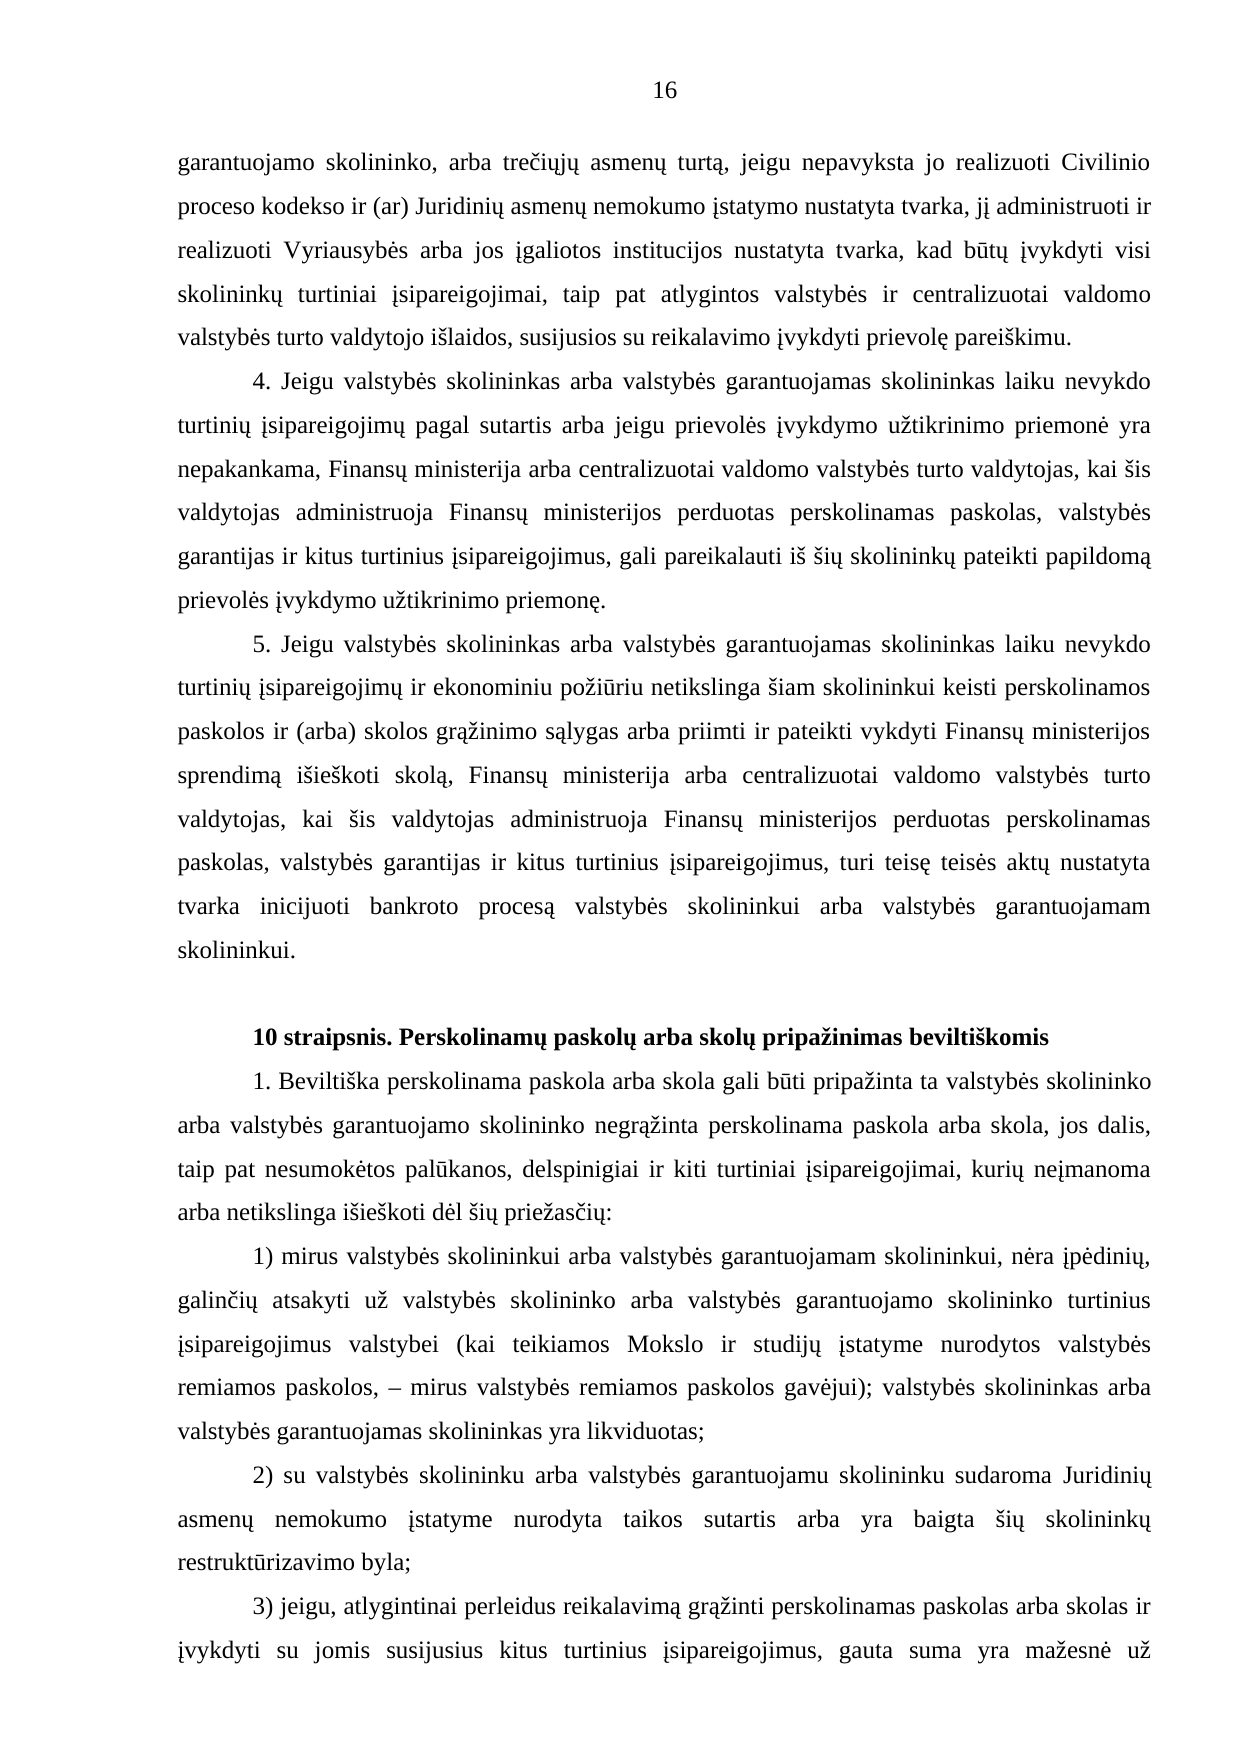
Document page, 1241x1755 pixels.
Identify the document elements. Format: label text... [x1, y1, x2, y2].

text garantuojamo skolininko, arba trečiųjų asmenų turtą, jeigu nepavyksta jo realizuoti Civilinio proceso kodekso ir (ar) Juridinių asmenų nemokumo įstatymo nustatyta tvarka, jį administruoti ir realizuoti Vyriausybės arba jos įgaliotos institucijos nustatyta tvarka, kad būtų įvykdyti visi skolininkų turtiniai įsipareigojimai, taip pat atlygintos valstybės ir centralizuotai valdomo valstybės turto valdytojo išlaidos, susijusios su reikalavimo įvykdyti prievolę pareiškimu. [177, 132, 1152, 351]
text 1. Beviltiška perskolinama paskola arba skola gali būti pripažinta ta valstybės skolininko arba valstybės garantuojamo skolininko negrąžinta perskolinama paskola arba skola, jos dalis, taip pat nesumokėtos palūkanos, delspinigiai ir kiti turtiniai įsipareigojimai, kurių neįmanoma arba netikslinga išieškoti dėl šių priežasčių: [177, 1051, 1152, 1226]
text 10 straipsnis. Perskolinamų paskolų arba skolų pripažinimas beviltiškomis [177, 1007, 1152, 1051]
text 4. Jeigu valstybės skolininkas arba valstybės garantuojamas skolininkas laiku nevykdo turtinių įsipareigojimų pagal sutartis arba jeigu prievolės įvykdymo užtikrinimo priemonė yra nepakankama, Finansų ministerija arba centralizuotai valdomo valstybės turto valdytojas, kai šis valdytojas administruoja Finansų ministerijos perduotas perskolinamas paskolas, valstybės garantijas ir kitus turtinius įsipareigojimus, gali pareikalauti iš šių skolininkų pateikti papildomą prievolės įvykdymo užtikrinimo priemonę. [177, 351, 1152, 614]
text 1) mirus valstybės skolininkui arba valstybės garantuojamam skolininkui, nėra įpėdinių, galinčių atsakyti už valstybės skolininko arba valstybės garantuojamo skolininko turtinius įsipareigojimus valstybei (kai teikiamos Mokslo ir studijų įstatyme nurodytos valstybės remiamos paskolos, – mirus valstybės remiamos paskolos gavėjui); valstybės skolininkas arba valstybės garantuojamas skolininkas yra likviduotas; [177, 1226, 1152, 1445]
text 5. Jeigu valstybės skolininkas arba valstybės garantuojamas skolininkas laiku nevykdo turtinių įsipareigojimų ir ekonominiu požiūriu netikslinga šiam skolininkui keisti perskolinamos paskolos ir (arba) skolos grąžinimo sąlygas arba priimti ir pateikti vykdyti Finansų ministerijos sprendimą išieškoti skolą, Finansų ministerija arba centralizuotai valdomo valstybės turto valdytojas, kai šis valdytojas administruoja Finansų ministerijos perduotas perskolinamas paskolas, valstybės garantijas ir kitus turtinius įsipareigojimus, turi teisę teisės aktų nustatyta tvarka inicijuoti bankroto procesą valstybės skolininkui arba valstybės garantuojamam skolininkui. [177, 614, 1152, 964]
text 3) jeigu, atlygintinai perleidus reikalavimą grąžinti perskolinamas paskolas arba skolas ir įvykdyti su jomis susijusius kitus turtinius įsipareigojimus, gauta suma yra mažesnė už [177, 1576, 1152, 1664]
text 2) su valstybės skolininku arba valstybės garantuojamu skolininku sudaroma Juridinių asmenų nemokumo įstatyme nurodyta taikos sutartis arba yra baigta šių skolininkų restruktūrizavimo byla; [177, 1445, 1152, 1576]
